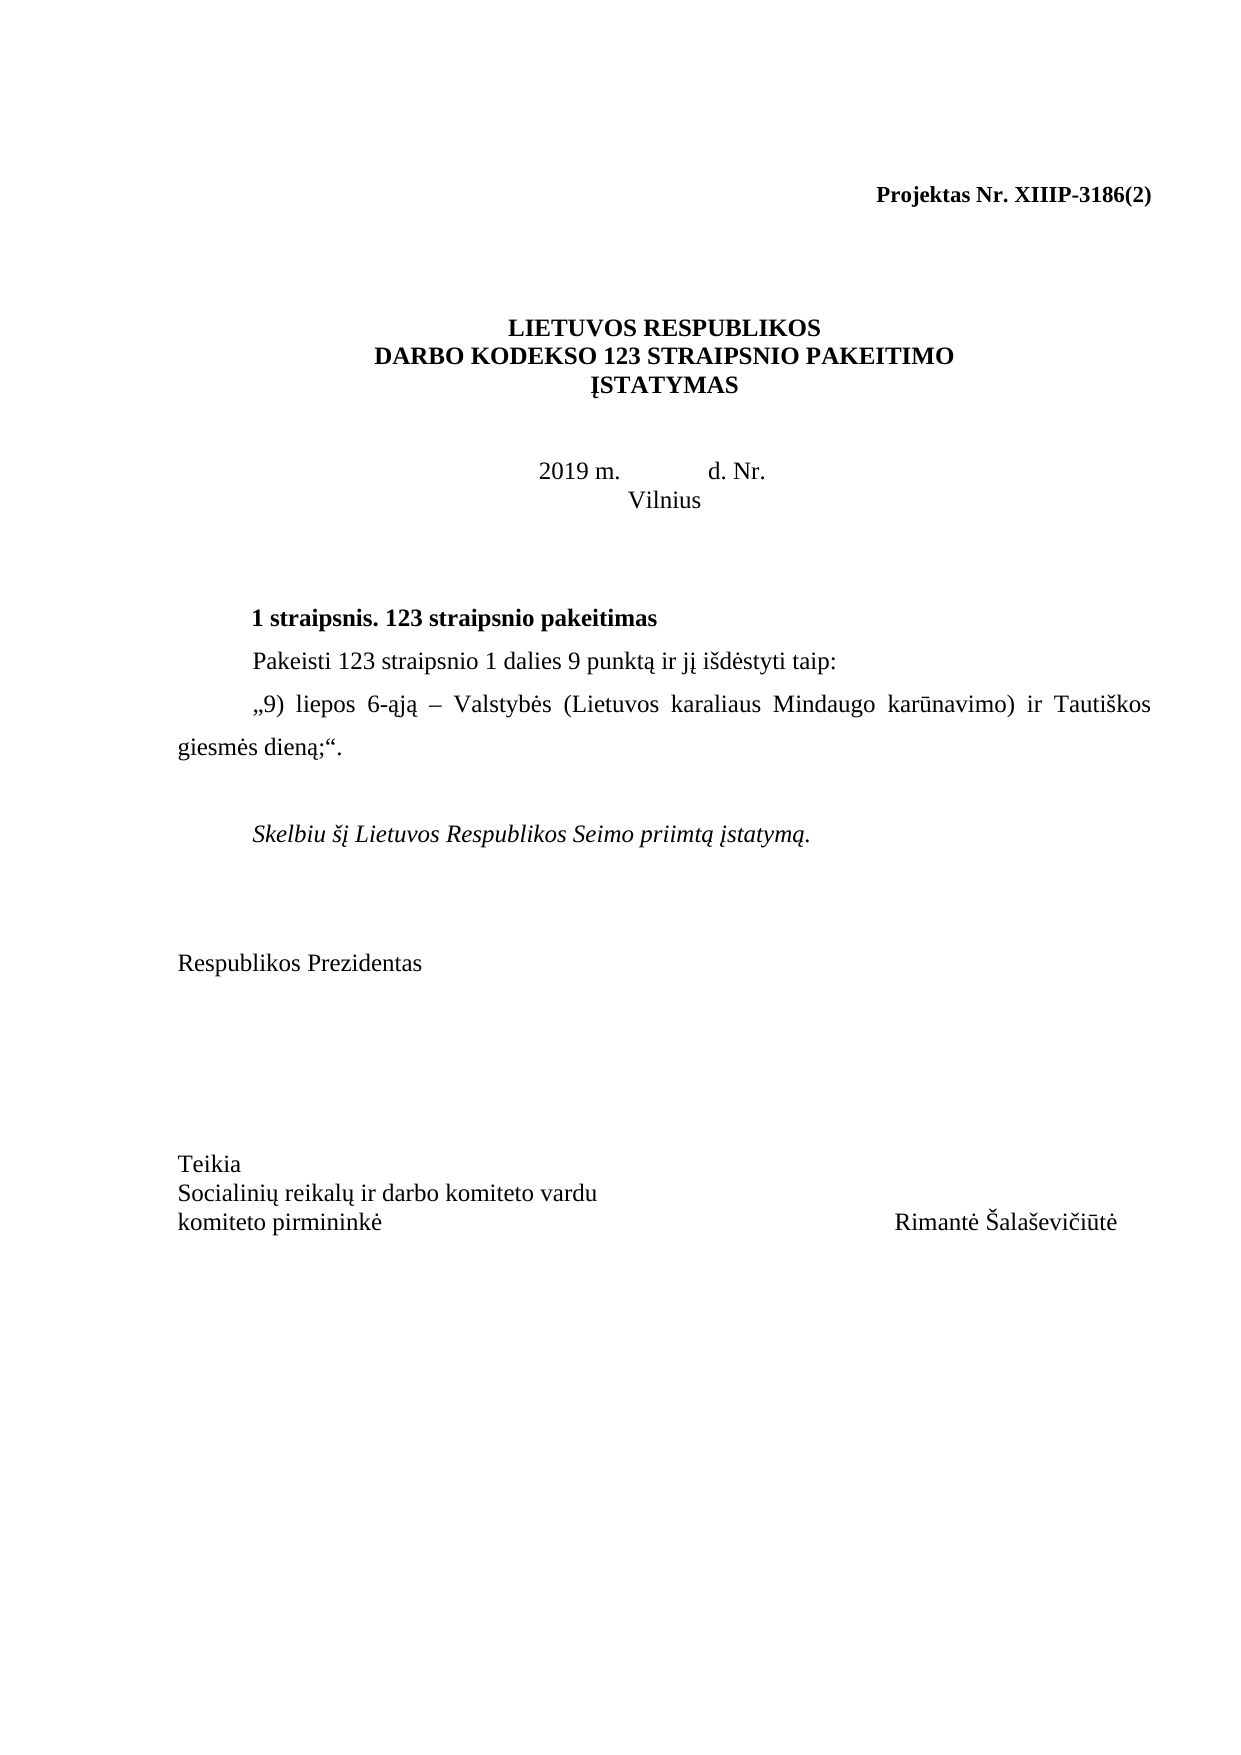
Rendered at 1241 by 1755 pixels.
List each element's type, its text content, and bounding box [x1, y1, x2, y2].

text ĮSTATYMAS [177, 370, 1152, 399]
text Teikia [177, 1149, 1152, 1178]
text komiteto pirmininkė Rimantė Šalaševičiūtė [177, 1207, 1152, 1236]
text DARBO KODEKSO 123 STRAIPSNIO PAKEITIMO [177, 341, 1152, 370]
text 1 straipsnis. 123 straipsnio pakeitimas [251, 603, 1152, 632]
text Pakeisti 123 straipsnio 1 dalies 9 punktą ir jį išdėstyti taip: [177, 646, 1152, 675]
text Vilnius [177, 485, 1152, 514]
text 2019 m. d. Nr. [177, 456, 1152, 485]
text Respublikos Prezidentas [177, 948, 1152, 977]
text LIETUVOS RESPUBLIKOS [177, 313, 1152, 341]
text Skelbiu šį Lietuvos Respublikos Seimo priimtą įstatymą. [177, 819, 1152, 847]
text Socialinių reikalų ir darbo komiteto vardu [177, 1178, 1152, 1207]
text Projektas Nr. XIIIP-3186(2) [177, 181, 1152, 207]
text „9) liepos 6-ąją – Valstybės (Lietuvos karaliaus Mindaugo karūnavimo) ir Tautiškos giesmės dieną;“. [177, 689, 1152, 761]
